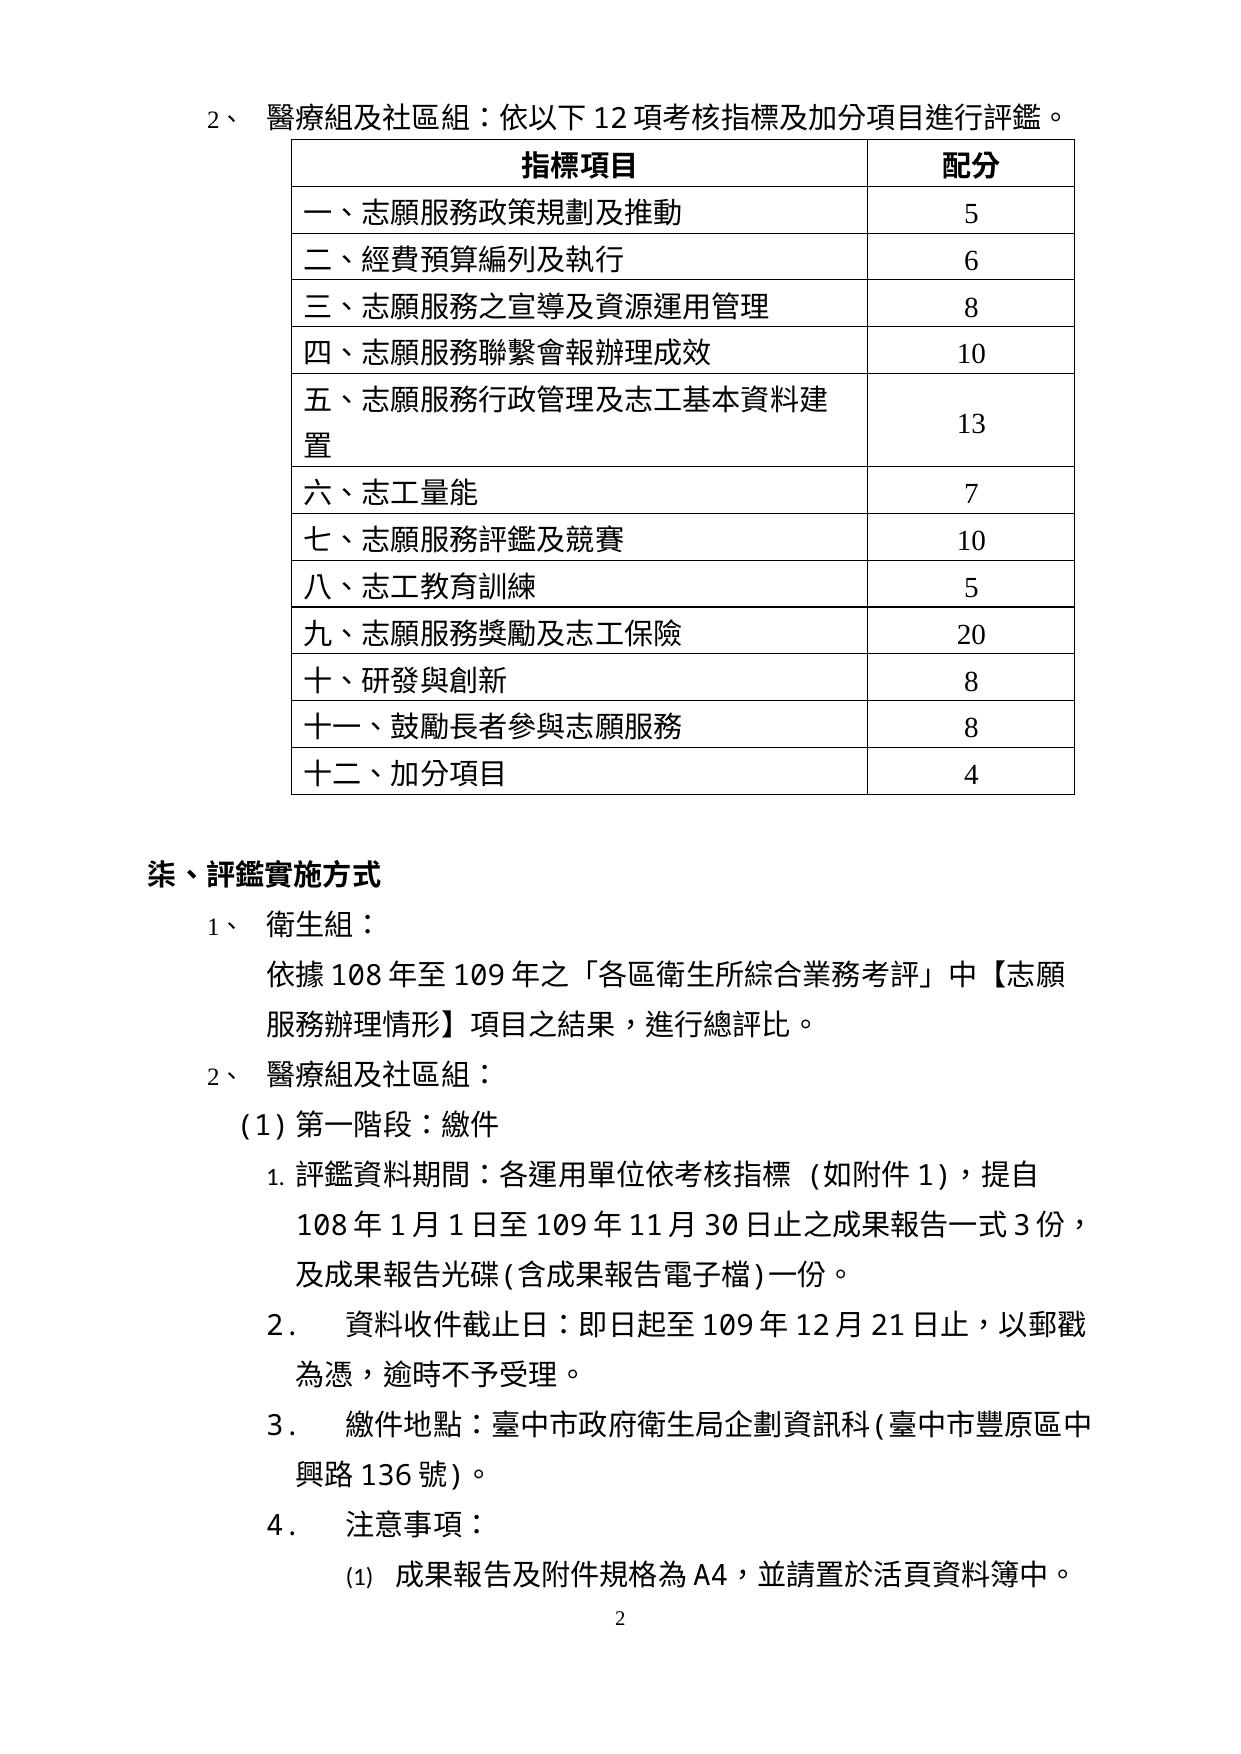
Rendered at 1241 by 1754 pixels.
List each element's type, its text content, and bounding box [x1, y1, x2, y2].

table_cell 5 [868, 561, 1074, 606]
table_cell 十、研發與創新 [292, 654, 867, 700]
table_cell 13 [868, 374, 1074, 466]
table_header 指標項目 [292, 140, 867, 186]
table_cell 10 [868, 514, 1074, 559]
table_cell 4 [868, 748, 1074, 794]
list 繳件地點：臺中市政府衛生局企劃資訊科(臺中市豐原區中興路136號)。 [266, 1395, 1092, 1495]
list 第一階段：繳件 [236, 1095, 1092, 1145]
table_cell 20 [868, 608, 1074, 653]
text 依據108年至109年之「各區衛生所綜合業務考評」中【志願服務辦理情形】項目之結果，進行總評比。 [266, 945, 1092, 1045]
list 評鑑資料期間：各運用單位依考核指標 (如附件1)，提自108年1月1日至109年11月30日止之成果報告一式3份，及成果報告光碟(含成果報告電子檔)一份。 [266, 1145, 1092, 1295]
text 柒、評鑑實施方式 [148, 845, 1092, 895]
table_cell 8 [868, 701, 1074, 747]
list 醫療組及社區組：依以下12項考核指標及加分項目進行評鑑。 [207, 89, 1092, 139]
table_cell 三、志願服務之宣導及資源運用管理 [292, 280, 867, 326]
table_cell 一、志願服務政策規劃及推動 [292, 187, 867, 232]
table_cell 七、志願服務評鑑及競賽 [292, 514, 867, 559]
list 醫療組及社區組： [207, 1045, 1092, 1095]
table_cell 10 [868, 327, 1074, 373]
table_cell 六、志工量能 [292, 467, 867, 513]
table_cell 二、經費預算編列及執行 [292, 234, 867, 279]
list 注意事項： [266, 1495, 1092, 1545]
table_cell 十二、加分項目 [292, 748, 867, 794]
table_cell 八、志工教育訓練 [292, 561, 867, 606]
table_cell 5 [868, 187, 1074, 232]
table_cell 8 [868, 280, 1074, 326]
table_cell 6 [868, 234, 1074, 279]
list 成果報告及附件規格為A4，並請置於活頁資料簿中。 [345, 1545, 1092, 1595]
list 資料收件截止日：即日起至109年12月21日止，以郵戳為憑，逾時不予受理。 [266, 1295, 1092, 1395]
table_cell 九、志願服務獎勵及志工保險 [292, 608, 867, 653]
table_cell 四、志願服務聯繫會報辦理成效 [292, 327, 867, 373]
table_cell 十一、鼓勵長者參與志願服務 [292, 701, 867, 747]
table_cell 8 [868, 654, 1074, 700]
table_cell 五、志願服務行政管理及志工基本資料建置 [292, 374, 867, 466]
table_cell 7 [868, 467, 1074, 513]
table_header 配分 [868, 140, 1074, 186]
list 衛生組： [207, 895, 1092, 945]
